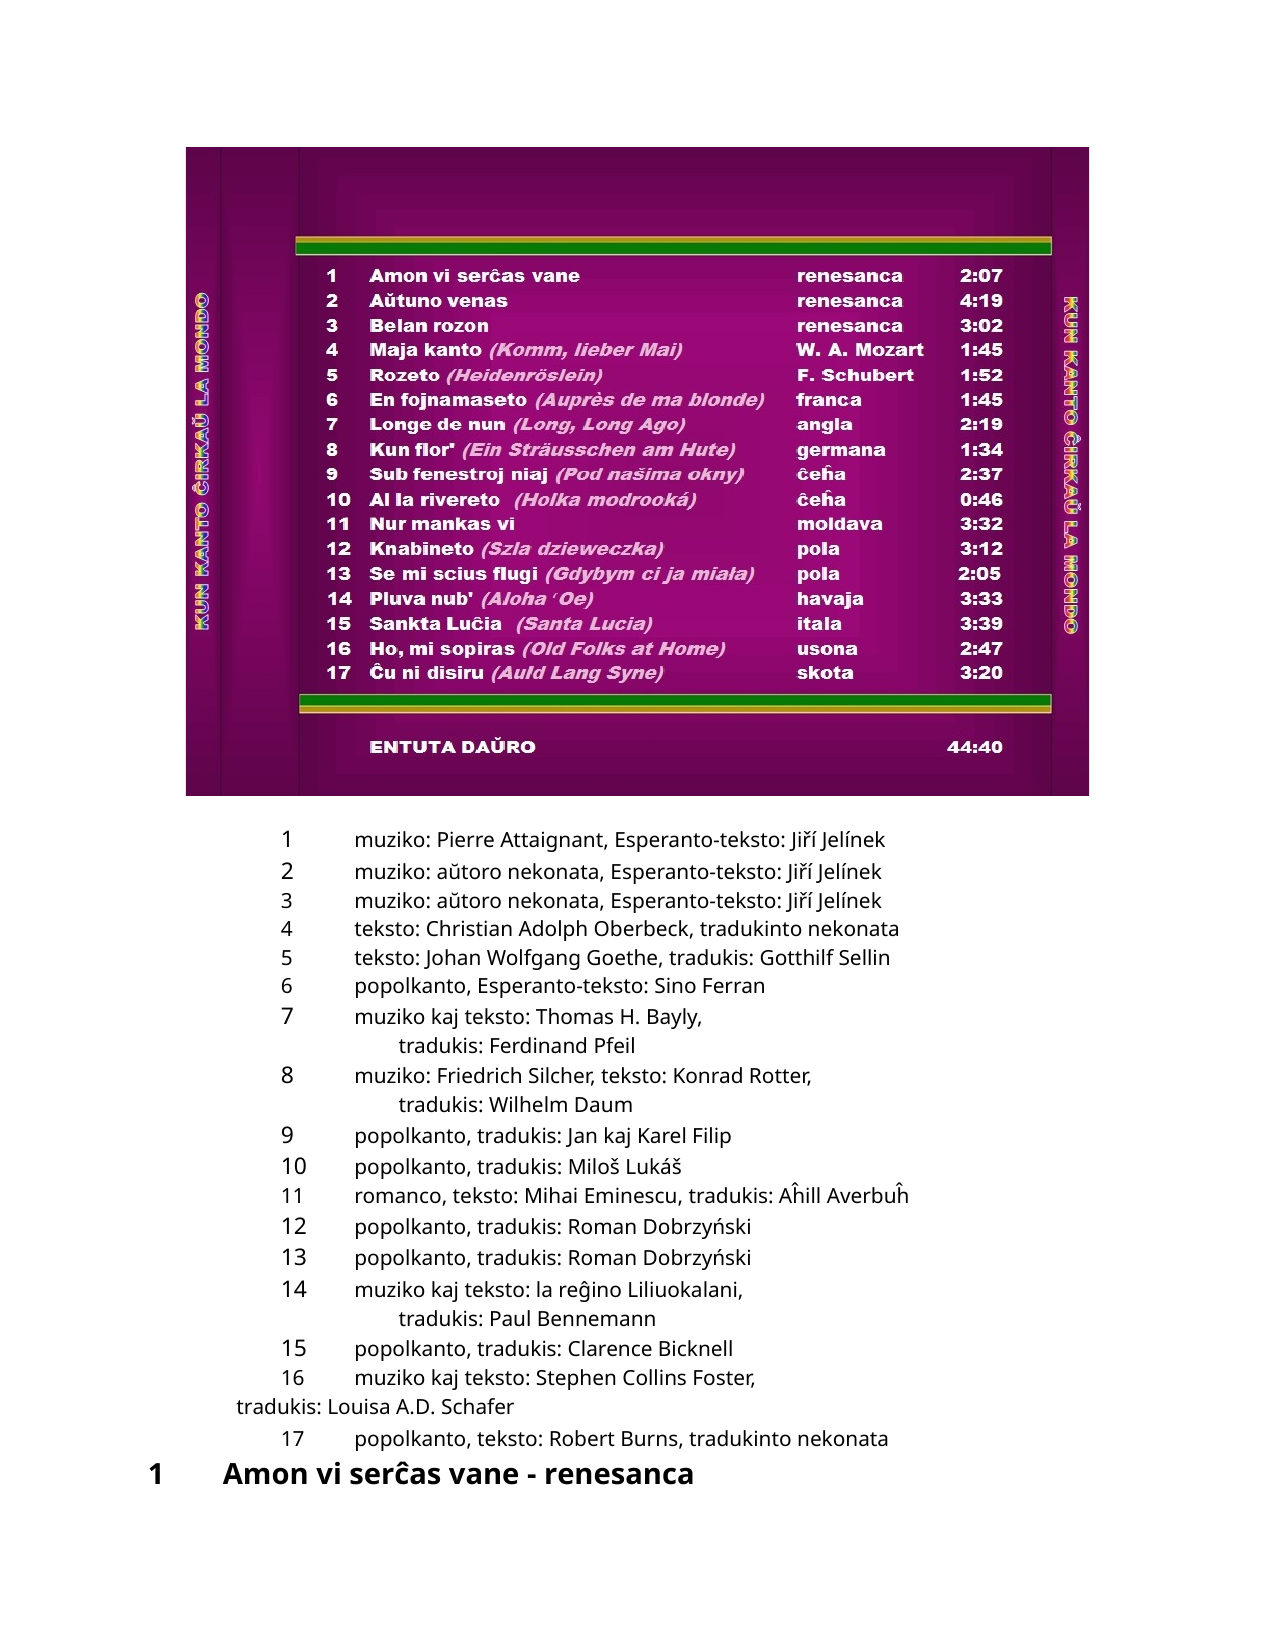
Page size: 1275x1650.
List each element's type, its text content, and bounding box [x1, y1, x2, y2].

list muziko: Pierre Attaignant, Esperanto-teksto: Jiří Jelínek [281, 823, 1098, 855]
list popolkanto, tradukis: Roman Dobrzyński [281, 1210, 1098, 1241]
text tradukis: Louisa A.D. Schafer [236, 1392, 1098, 1420]
list teksto: Johan Wolfgang Goethe, tradukis: Gotthilf Sellin [281, 943, 1098, 971]
list muziko: aŭtoro nekonata, Esperanto-teksto: Jiří Jelínek [281, 855, 1098, 886]
list muziko: aŭtoro nekonata, Esperanto-teksto: Jiří Jelínek [281, 886, 1098, 914]
list muziko kaj teksto: Stephen Collins Foster, [281, 1363, 1098, 1392]
list popolkanto, tradukis: Jan kaj Karel Filip [281, 1119, 1098, 1150]
list popolkanto, tradukis: Clarence Bicknell [281, 1332, 1098, 1363]
text 1 Amon vi serĉas vane - renesanca [148, 1453, 1127, 1493]
list popolkanto, Esperanto-teksto: Sino Ferran [281, 971, 1098, 1000]
list popolkanto, teksto: Robert Burns, tradukinto nekonata [281, 1424, 1098, 1453]
list muziko: Friedrich Silcher, teksto: Konrad Rotter, tradukis: Wilhelm Daum [281, 1059, 1098, 1119]
list muziko kaj teksto: la reĝino Liliuokalani, tradukis: Paul Bennemann [281, 1272, 1098, 1332]
list popolkanto, tradukis: Roman Dobrzyński [281, 1241, 1098, 1272]
list romanco, teksto: Mihai Eminescu, tradukis: Aĥill Averbuĥ [281, 1182, 1098, 1210]
list popolkanto, tradukis: Miloš Lukáš [281, 1150, 1098, 1182]
list muziko kaj teksto: Thomas H. Bayly, tradukis: Ferdinand Pfeil [281, 1000, 1098, 1059]
list teksto: Christian Adolph Oberbeck, tradukinto nekonata [281, 914, 1098, 943]
